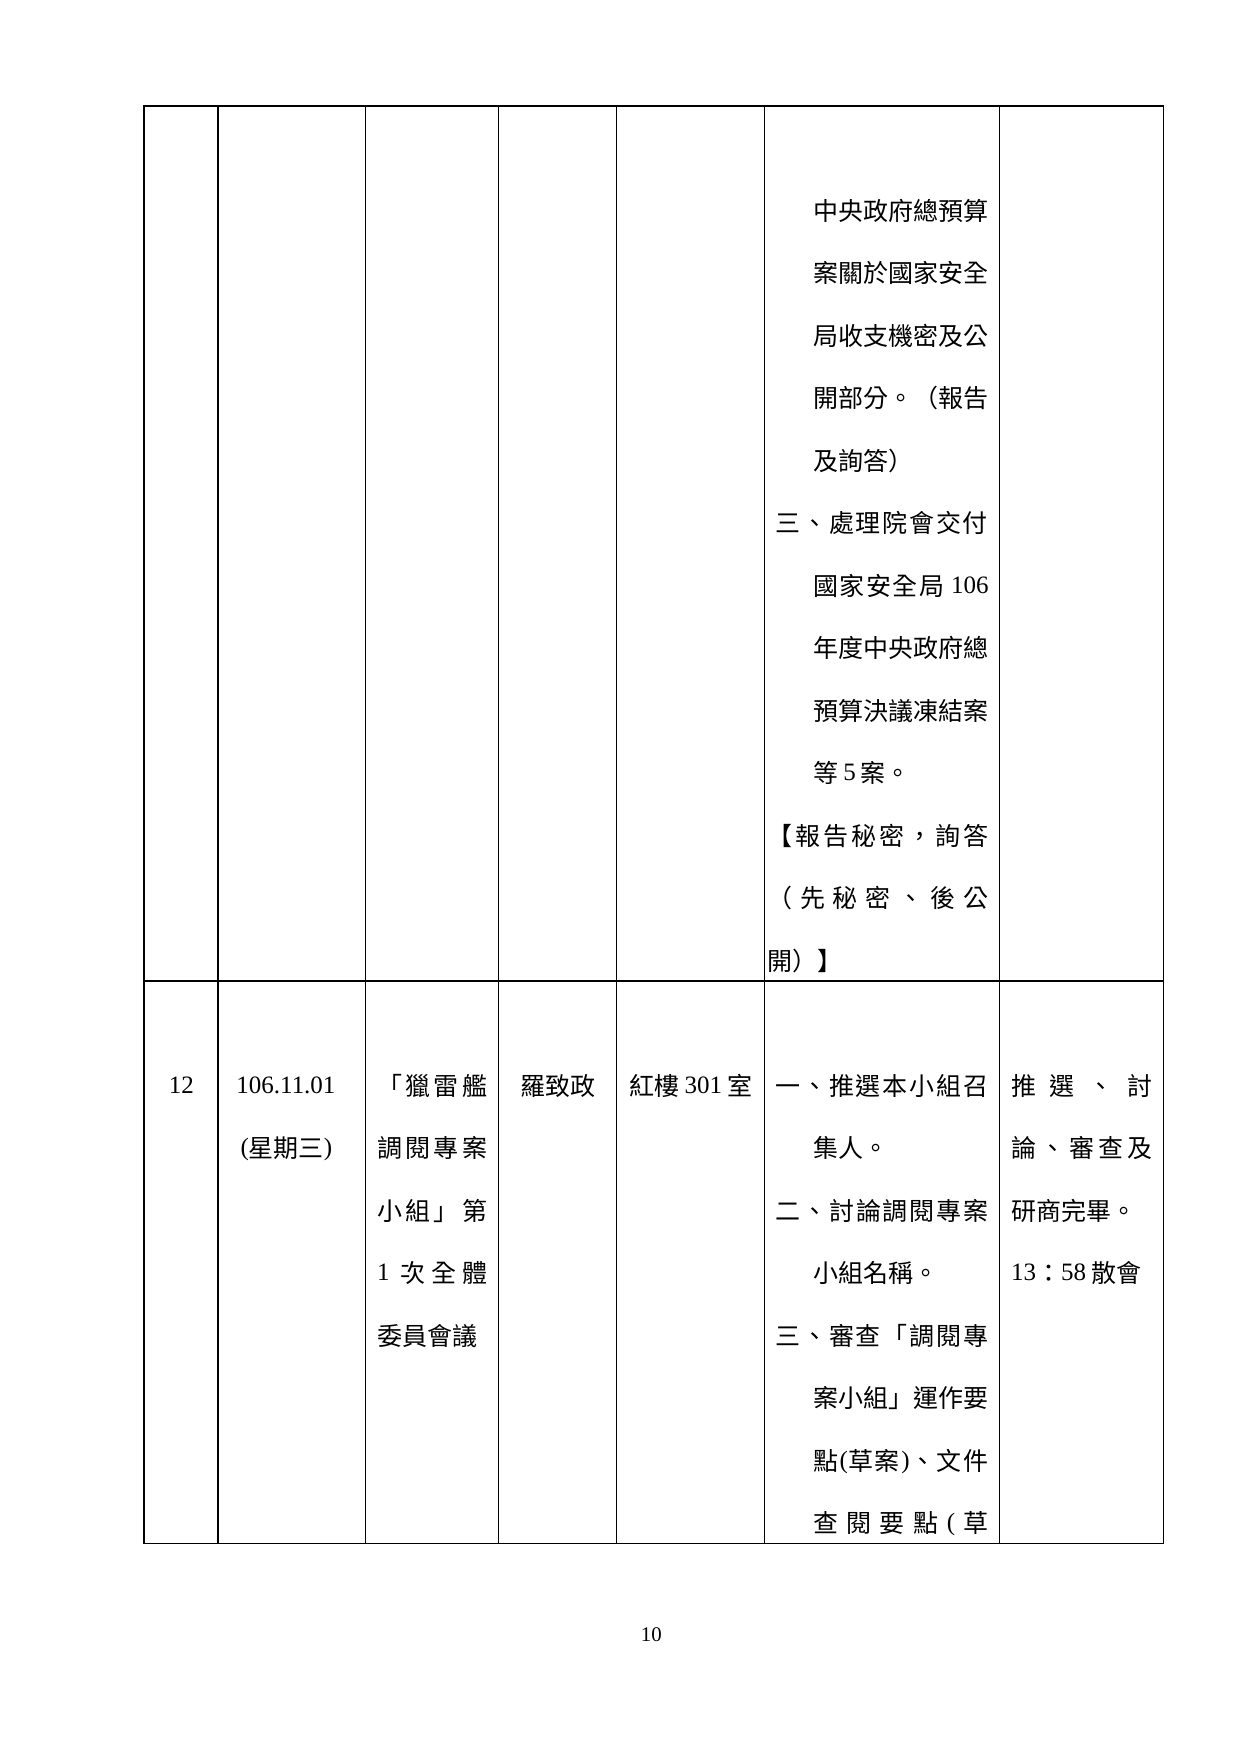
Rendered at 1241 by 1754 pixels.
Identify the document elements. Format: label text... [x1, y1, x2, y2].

table_cell [366, 107, 498, 980]
table_cell 「獵雷艦調閱專案小組」第1次全體委員會議 [366, 982, 498, 1543]
table_cell 中央政府總預算案關於國家安全局收支機密及公開部分。（報告及詢答） 三、處理院會交付國家安全局106年度中央政府總預算決議凍結案等5案。 【報告秘密，詢答（先秘密、後公開）】 [765, 107, 999, 980]
table_cell 12 [145, 982, 217, 1543]
table_cell 推選、討論、審查及研商完畢。 13：58散會 [1000, 982, 1163, 1543]
table_cell [219, 107, 365, 980]
table_cell 紅樓301室 [617, 982, 764, 1543]
table_cell [145, 107, 217, 980]
table_cell 一、推選本小組召集人。 二、討論調閱專案小組名稱。 三、審查「調閱專案小組」運作要點(草案)、文件查閱要點(草 [765, 982, 999, 1543]
table_cell [1000, 107, 1163, 980]
table_cell 羅致政 [499, 982, 616, 1543]
table_cell [499, 107, 616, 980]
table_cell 106.11.01 (星期三) [219, 982, 365, 1543]
table_cell [617, 107, 764, 980]
